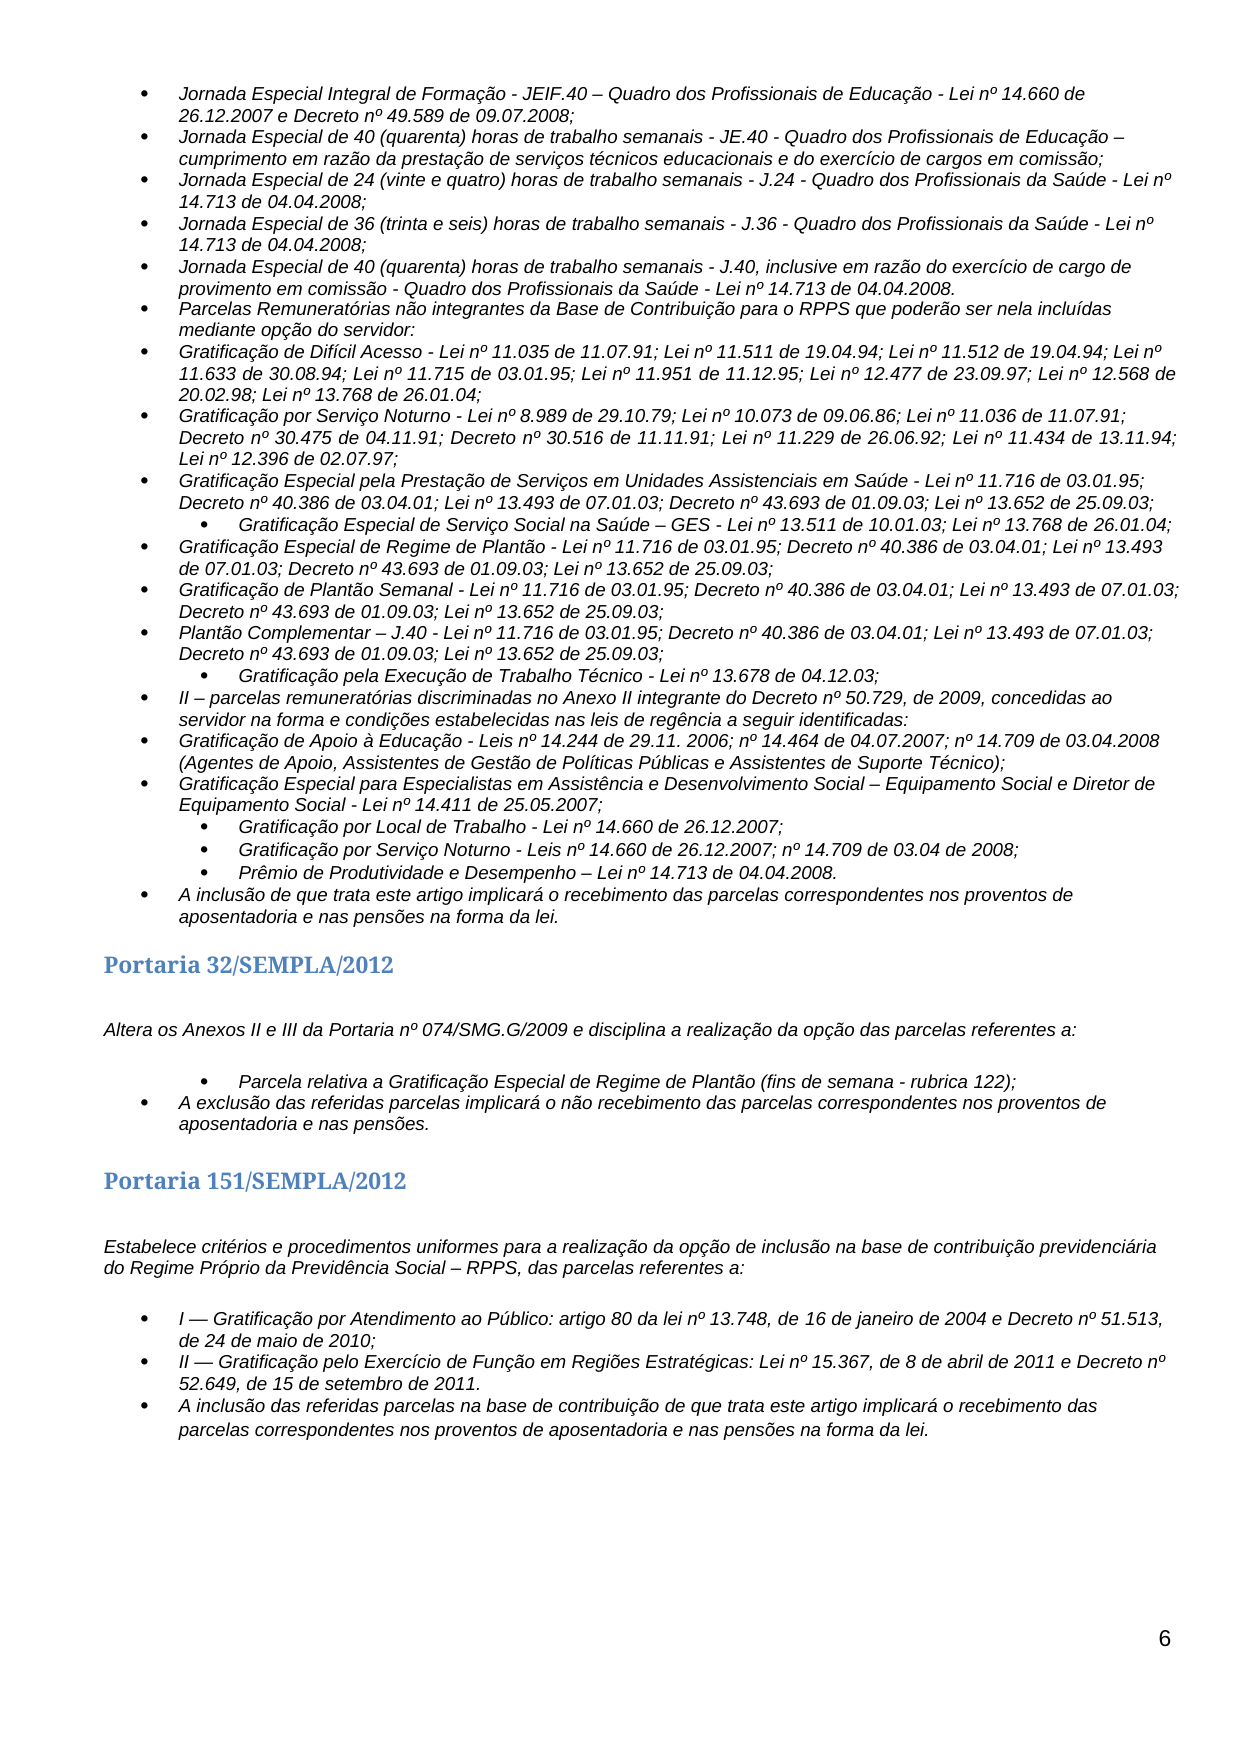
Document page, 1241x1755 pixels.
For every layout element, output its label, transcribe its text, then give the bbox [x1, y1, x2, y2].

list Gratificação Especial de Regime de Plantão - Lei nº 11.716 de 03.01.95; Decreto nº 40.386 de 03.04.01; Lei nº 13.493 de 07.01.03; Decreto nº 43.693 de 01.09.03; Lei nº 13.652 de 25.09.03; [141, 536, 1181, 579]
list Gratificação Especial de Serviço Social na Saúde – GES - Lei nº 13.511 de 10.01.03; Lei nº 13.768 de 26.01.04; [201, 513, 1228, 536]
list Jornada Especial Integral de Formação - JEIF.40 – Quadro dos Profissionais de Educação - Lei nº 14.660 de 26.12.2007 e Decreto nº 49.589 de 09.07.2008; [141, 83, 1182, 126]
list Parcela relativa a Gratificação Especial de Regime de Plantão (fins de semana - rubrica 122); [201, 1070, 1228, 1093]
list A inclusão de que trata este artigo implicará o recebimento das parcelas correspondentes nos proventos de aposentadoria e nas pensões na forma da lei. [141, 884, 1182, 927]
list Gratificação por Serviço Noturno - Lei nº 8.989 de 29.10.79; Lei nº 10.073 de 09.06.86; Lei nº 11.036 de 11.07.91; Decreto nº 30.475 de 04.11.91; Decreto nº 30.516 de 11.11.91; Lei nº 11.229 de 26.06.92; Lei nº 11.434 de 13.11.94; [141, 405, 1182, 448]
subtitle Portaria 32/SEMPLA/2012 [103, 948, 1228, 980]
list Gratificação de Difícil Acesso - Lei nº 11.035 de 11.07.91; Lei nº 11.511 de 19.04.94; Lei nº 11.512 de 19.04.94; Lei nº 11.633 de 30.08.94; Lei nº 11.715 de 03.01.95; Lei nº 11.951 de 11.12.95; Lei nº 12.477 de 23.09.97; Lei nº 12.568 de [141, 341, 1182, 384]
list Gratificação Especial pela Prestação de Serviços em Unidades Assistenciais em Saúde - Lei nº 11.716 de 03.01.95; Decreto nº 40.386 de 03.04.01; Lei nº 13.493 de 07.01.03; Decreto nº 43.693 de 01.09.03; Lei nº 13.652 de 25.09.03; [141, 470, 1182, 513]
list A exclusão das referidas parcelas implicará o não recebimento das parcelas correspondentes nos proventos de aposentadoria e nas pensões. [141, 1093, 1182, 1134]
list II – parcelas remuneratórias discriminadas no Anexo II integrante do Decreto nº 50.729, de 2009, concedidas ao servidor na forma e condições estabelecidas nas leis de regência a seguir identificadas: [141, 687, 1181, 730]
list Gratificação por Serviço Noturno - Leis nº 14.660 de 26.12.2007; nº 14.709 de 03.04 de 2008; [201, 838, 1228, 861]
text Altera os Anexos II e III da Portaria nº 074/SMG.G/2009 e disciplina a realização da opção das parcelas referentes a: [103, 1019, 1228, 1041]
list Jornada Especial de 40 (quarenta) horas de trabalho semanais - J.40, inclusive em razão do exercício de cargo de provimento em comissão - Quadro dos Profissionais da Saúde - Lei nº 14.713 de 04.04.2008. [141, 256, 1182, 299]
text Lei nº 12.396 de 02.07.97; [178, 448, 1228, 470]
subtitle Portaria 151/SEMPLA/2012 [103, 1165, 1228, 1196]
list Parcelas Remuneratórias não integrantes da Base de Contribuição para o RPPS que poderão ser nela incluídas mediante opção do servidor: [141, 299, 1182, 341]
list Plantão Complementar – J.40 - Lei nº 11.716 de 03.01.95; Decreto nº 40.386 de 03.04.01; Lei nº 13.493 de 07.01.03; Decreto nº 43.693 de 01.09.03; Lei nº 13.652 de 25.09.03; [141, 622, 1182, 664]
list Jornada Especial de 36 (trinta e seis) horas de trabalho semanais - J.36 - Quadro dos Profissionais da Saúde - Lei nº 14.713 de 04.04.2008; [141, 212, 1182, 256]
list Gratificação por Local de Trabalho - Lei nº 14.660 de 26.12.2007; [201, 815, 1228, 838]
list Gratificação Especial para Especialistas em Assistência e Desenvolvimento Social – Equipamento Social e Diretor de Equipamento Social - Lei nº 14.411 de 25.05.2007; [141, 773, 1182, 815]
list Prêmio de Produtividade e Desempenho – Lei nº 14.713 de 04.04.2008. [201, 861, 1228, 884]
text Estabelece critérios e procedimentos uniformes para a realização da opção de inclusão na base de contribuição previdenciária do Regime Próprio da Previdência Social – RPPS, das parcelas referentes a: [103, 1236, 1167, 1279]
list Jornada Especial de 24 (vinte e quatro) horas de trabalho semanais - J.24 - Quadro dos Profissionais da Saúde - Lei nº 14.713 de 04.04.2008; [141, 169, 1182, 212]
list Jornada Especial de 40 (quarenta) horas de trabalho semanais - JE.40 - Quadro dos Profissionais de Educação – cumprimento em razão da prestação de serviços técnicos educacionais e do exercício de cargos em comissão; [141, 126, 1182, 169]
list Gratificação de Plantão Semanal - Lei nº 11.716 de 03.01.95; Decreto nº 40.386 de 03.04.01; Lei nº 13.493 de 07.01.03; Decreto nº 43.693 de 01.09.03; Lei nº 13.652 de 25.09.03; [141, 579, 1181, 622]
list Gratificação de Apoio à Educação - Leis nº 14.244 de 29.11. 2006; nº 14.464 de 04.07.2007; nº 14.709 de 03.04.2008 (Agentes de Apoio, Assistentes de Gestão de Políticas Públicas e Assistentes de Suporte Técnico); [141, 730, 1181, 773]
list A inclusão das referidas parcelas na base de contribuição de que trata este artigo implicará o recebimento das parcelas correspondentes nos proventos de aposentadoria e nas pensões na forma da lei. [141, 1394, 1173, 1440]
list I — Gratificação por Atendimento ao Público: artigo 80 da lei nº 13.748, de 16 de janeiro de 2004 e Decreto nº 51.513, de 24 de maio de 2010; [141, 1308, 1182, 1351]
list Gratificação pela Execução de Trabalho Técnico - Lei nº 13.678 de 04.12.03; [201, 664, 1228, 687]
text 20.02.98; Lei nº 13.768 de 26.01.04; [178, 384, 1228, 405]
list II — Gratificação pelo Exercício de Função em Regiões Estratégicas: Lei nº 15.367, de 8 de abril de 2011 e Decreto nº 52.649, de 15 de setembro de 2011. [141, 1351, 1181, 1394]
